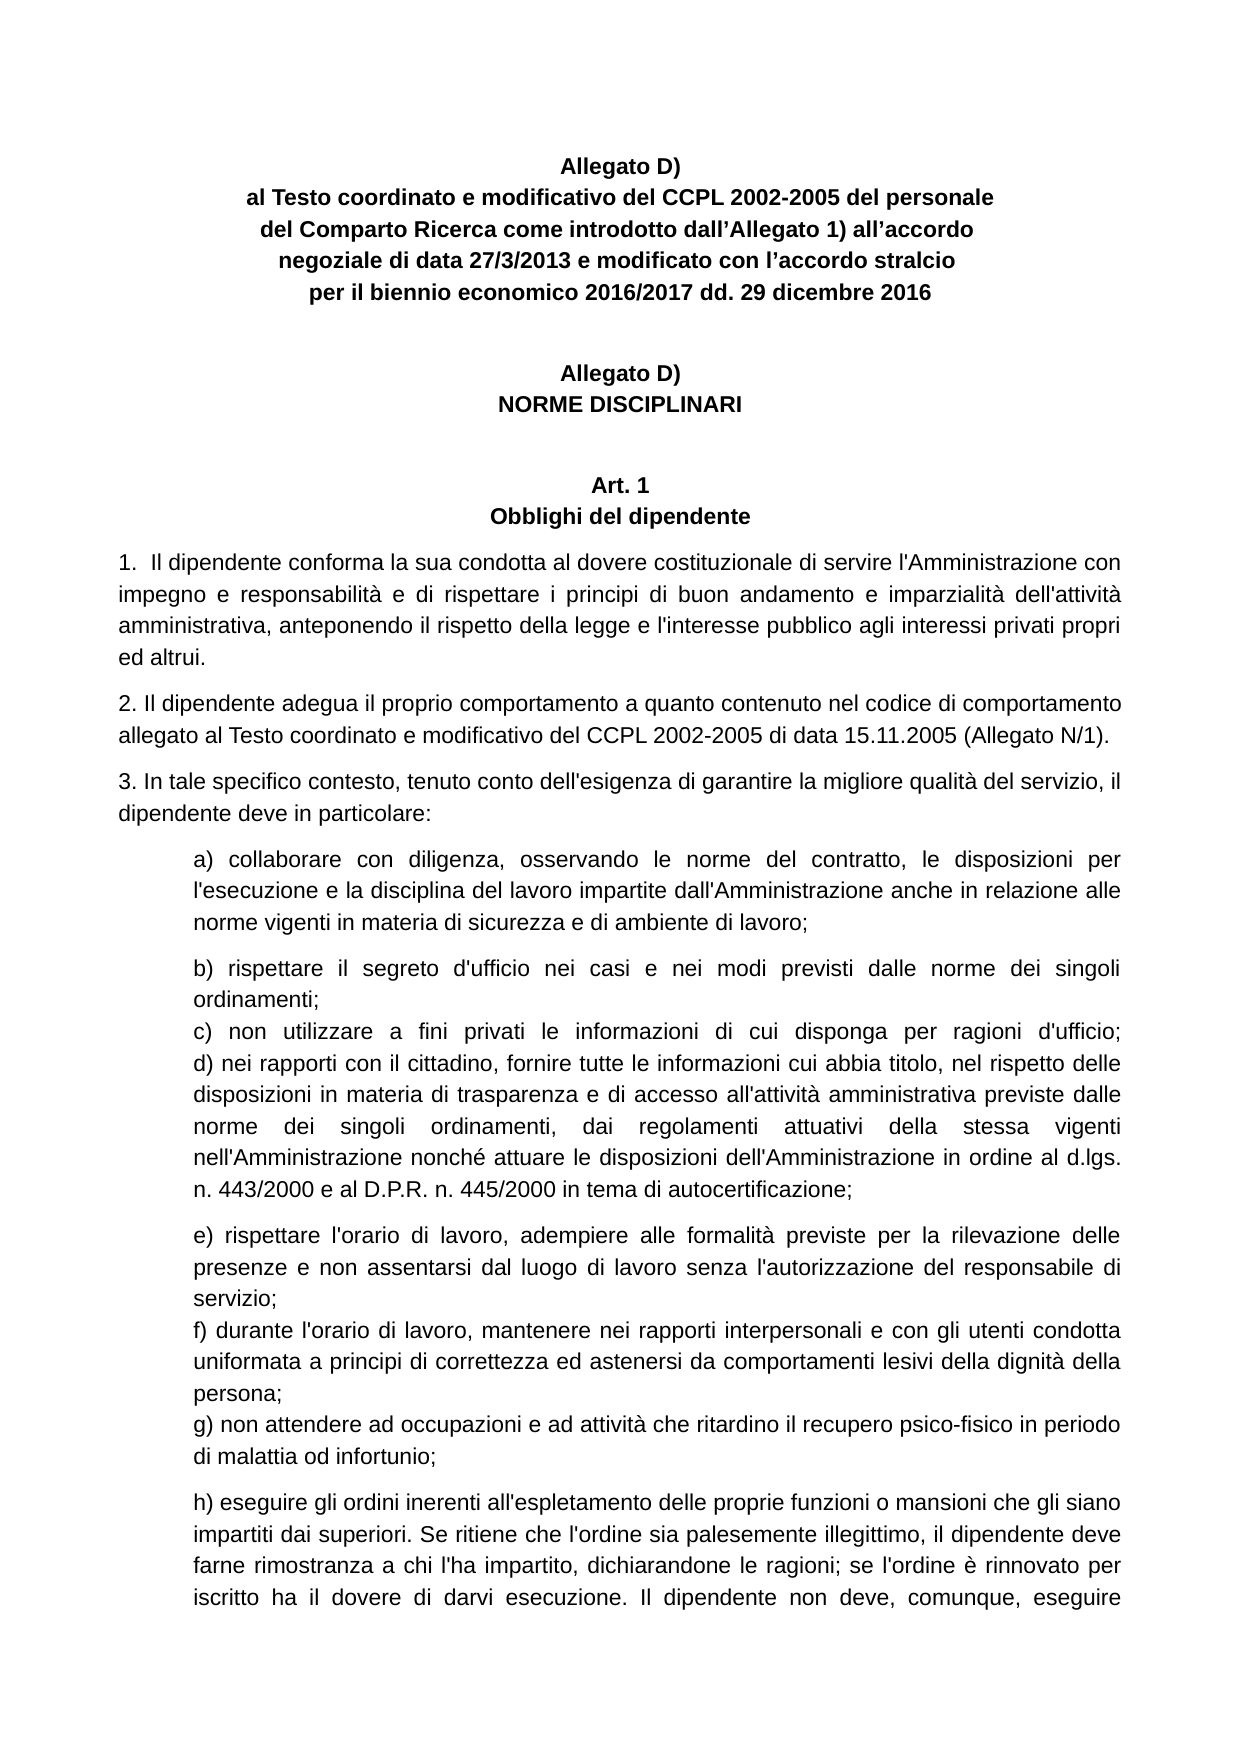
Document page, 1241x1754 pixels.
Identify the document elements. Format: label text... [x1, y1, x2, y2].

text per il biennio economico 2016/2017 dd. 29 dicembre 2016 [118, 279, 1122, 305]
text NORME DISCIPLINARI [118, 391, 1122, 417]
text 1. Il dipendente conforma la sua condotta al dovere costituzionale di servire l'Amministrazione con impegno e responsabilità e di rispettare i principi di buon andamento e imparzialità dell'attività amministrativa, anteponendo il rispetto della legge e l'interesse pubblico agli interessi privati propri ed altrui. [118, 549, 1122, 670]
text Allegato D) [118, 359, 1122, 386]
text a) collaborare con diligenza, osservando le norme del contratto, le disposizioni per l'esecuzione e la disciplina del lavoro impartite dall'Amministrazione anche in relazione alle norme vigenti in materia di sicurezza e di ambiente di lavoro; [193, 846, 1122, 935]
text h) eseguire gli ordini inerenti all'espletamento delle proprie funzioni o mansioni che gli siano impartiti dai superiori. Se ritiene che l'ordine sia palesemente illegittimo, il dipendente deve farne rimostranza a chi l'ha impartito, dichiarandone le ragioni; se l'ordine è rinnovato per iscritto ha il dovere di darvi esecuzione. Il dipendente non deve, comunque, eseguire [193, 1489, 1122, 1610]
text Art. 1 Obblighi del dipendente [118, 472, 1122, 529]
text Allegato D) [118, 153, 1122, 179]
text negoziale di data 27/3/2013 e modificato con l’accordo stralcio [118, 247, 1122, 274]
text 2. Il dipendente adegua il proprio comportamento a quanto contenuto nel codice di comportamento allegato al Testo coordinato e modificativo del CCPL 2002-2005 di data 15.11.2005 (Allegato N/1). [118, 690, 1122, 748]
text del Comparto Ricerca come introdotto dall’Allegato 1) all’accordo [118, 216, 1122, 242]
text al Testo coordinato e modificativo del CCPL 2002-2005 del personale [118, 184, 1122, 211]
text b) rispettare il segreto d'ufficio nei casi e nei modi previsti dalle norme dei singoli ordinamenti; c) non utilizzare a fini privati le informazioni di cui disponga per ragioni d'ufficio; d) nei rapporti con il cittadino, fornire tutte le informazioni cui abbia titolo, nel rispetto delle disposizioni in materia di trasparenza e di accesso all'attività amministrativa previste dalle norme dei singoli ordinamenti, dai regolamenti attuativi della stessa vigenti nell'Amministrazione nonché attuare le disposizioni dell'Amministrazione in ordine al d.lgs. n. 443/2000 e al D.P.R. n. 445/2000 in tema di autocertificazione; [193, 955, 1122, 1202]
text 3. In tale specifico contesto, tenuto conto dell'esigenza di garantire la migliore qualità del servizio, il dipendente deve in particolare: [118, 768, 1122, 826]
text e) rispettare l'orario di lavoro, adempiere alle formalità previste per la rilevazione delle presenze e non assentarsi dal luogo di lavoro senza l'autorizzazione del responsabile di servizio; f) durante l'orario di lavoro, mantenere nei rapporti interpersonali e con gli utenti condotta uniformata a principi di correttezza ed astenersi da comportamenti lesivi della dignità della persona; g) non attendere ad occupazioni e ad attività che ritardino il recupero psico-fisico in periodo di malattia od infortunio; [193, 1222, 1122, 1469]
